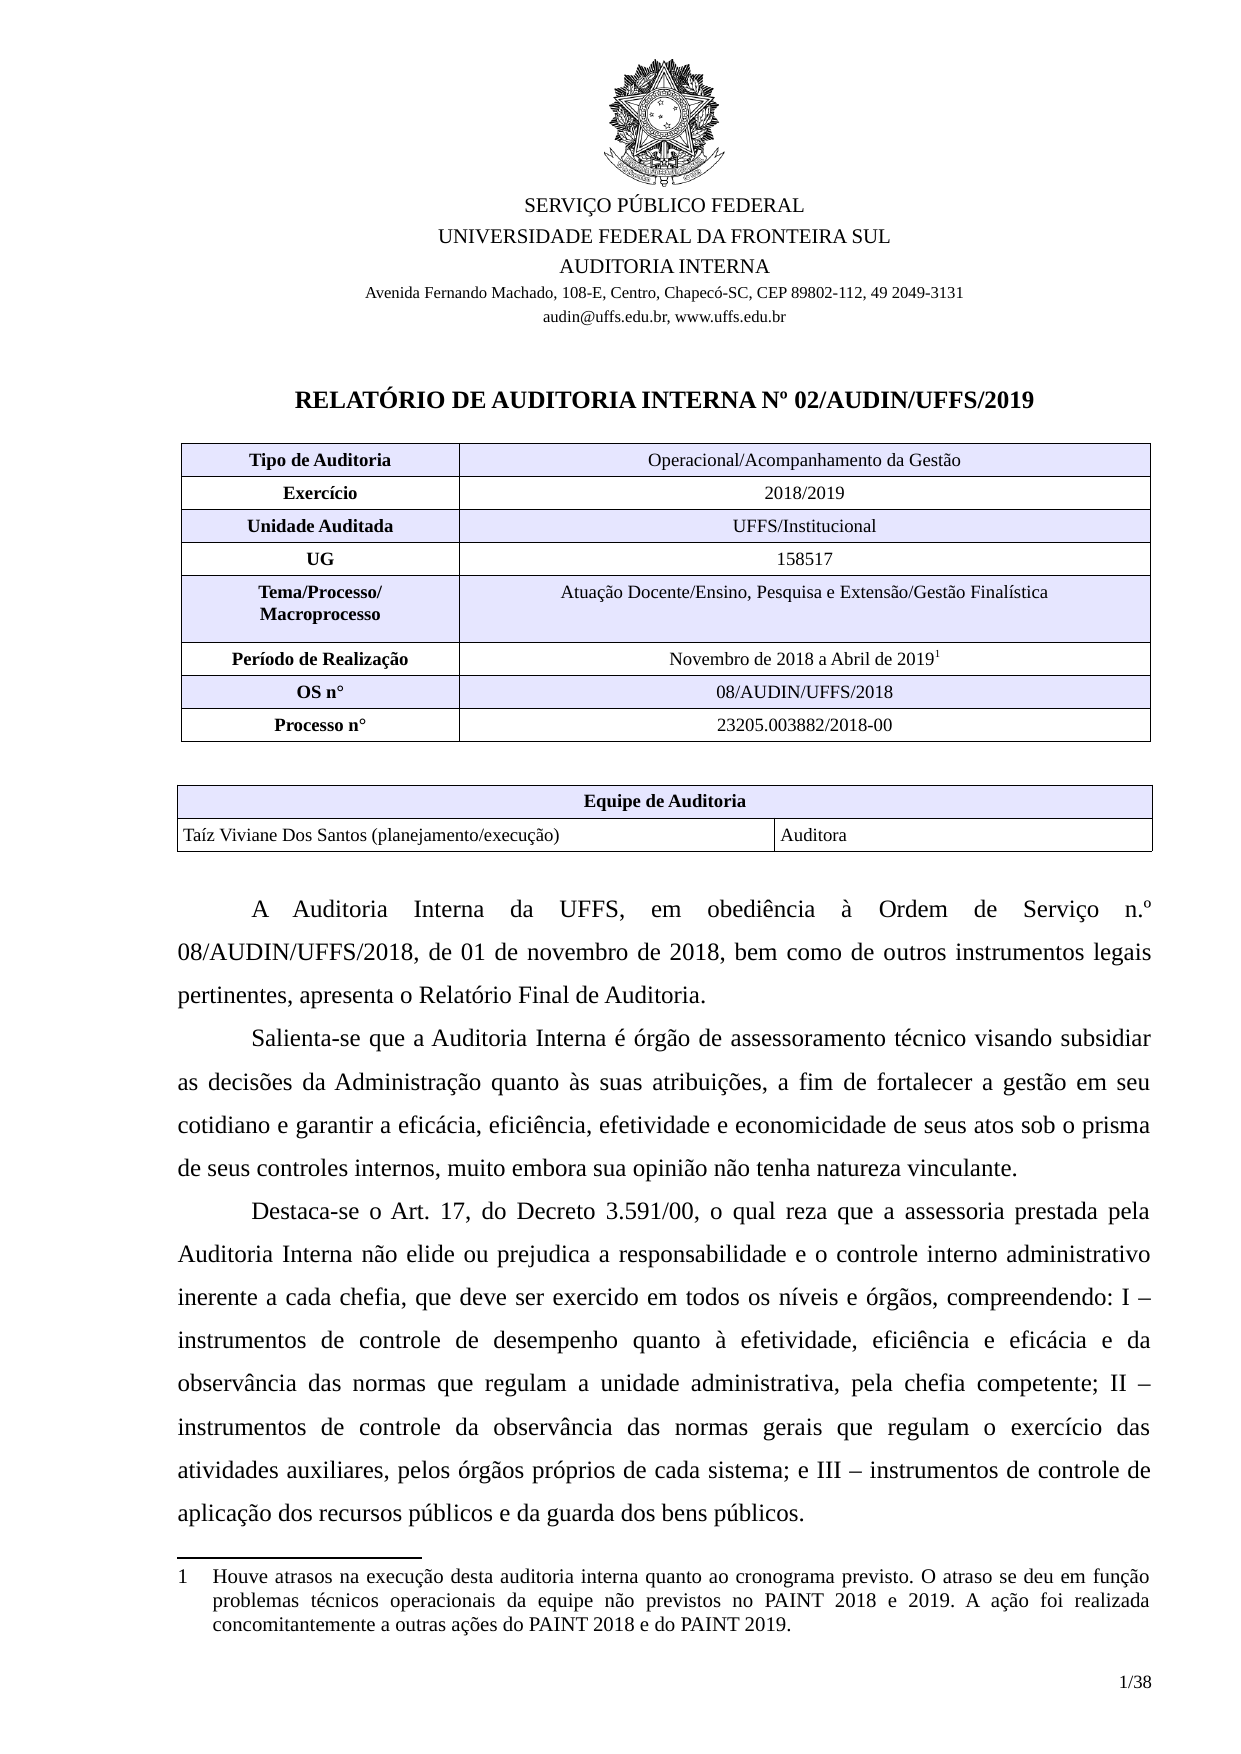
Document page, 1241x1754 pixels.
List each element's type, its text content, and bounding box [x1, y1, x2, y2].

table_cell 23205.003882/2018-00 [460, 709, 1150, 741]
table_cell Auditora [775, 819, 1152, 851]
table_cell 2018/2019 [460, 477, 1150, 509]
text Destaca-se o Art. 17, do Decreto 3.591/00, o qual reza que a assessoria prestada pela Auditoria Interna não elide ou prejudica a responsabilidade e o controle interno administrativo inerente a cada chefia, que deve ser exercido em todos os níveis e órgãos, compreendendo: I – instrumentos de controle de desempenho quanto à efetividade, eficiência e eficácia e da observância das normas que regulam a unidade administrativa, pela chefia competente; II – instrumentos de controle da observância das normas gerais que regulam o exercício das atividades auxiliares, pelos órgãos próprios de cada sistema; e III – instrumentos de controle de aplicação dos recursos públicos e da guarda dos bens públicos. [177, 1196, 1152, 1527]
table_cell Novembro de 2018 a Abril de 2019 [460, 643, 1150, 675]
table_cell UG [182, 543, 459, 575]
table_header Operacional/Acompanhamento da Gestão [460, 444, 1150, 476]
table_cell Processo n° [182, 709, 459, 741]
table_cell Exercício [182, 477, 459, 509]
table_cell 08/AUDIN/UFFS/2018 [460, 676, 1150, 708]
text Salienta-se que a Auditoria Interna é órgão de assessoramento técnico visando subsidiar as decisões da Administração quanto às suas atribuições, a fim de fortalecer a gestão em seu cotidiano e garantir a eficácia, eficiência, efetividade e economicidade de seus atos sob o prisma de seus controles internos, muito embora sua opinião não tenha natureza vinculante. [177, 1023, 1152, 1182]
text A Auditoria Interna da UFFS, em obediência à Ordem de Serviço n.º 08/AUDIN/UFFS/2018, de 01 de novembro de 2018, bem como de outros instrumentos legais pertinentes, apresenta o Relatório Final de Auditoria. [177, 894, 1152, 1009]
table_header Equipe de Auditoria [178, 786, 1152, 818]
table_cell Taíz Viviane Dos Santos (planejamento/execução) [178, 819, 774, 851]
text RELATÓRIO DE AUDITORIA INTERNA Nº 02/AUDIN/UFFS/2019 [177, 385, 1152, 414]
table_cell Período de Realização [182, 643, 459, 675]
table_cell Unidade Auditada [182, 510, 459, 542]
table_header Tipo de Auditoria [182, 444, 459, 476]
table_cell 158517 [460, 543, 1150, 575]
table_cell Tema/Processo/ Macroprocesso [182, 576, 459, 642]
table_cell Atuação Docente/Ensino, Pesquisa e Extensão/Gestão Finalística [460, 576, 1150, 642]
table_cell UFFS/Institucional [460, 510, 1150, 542]
table_cell OS n° [182, 676, 459, 708]
